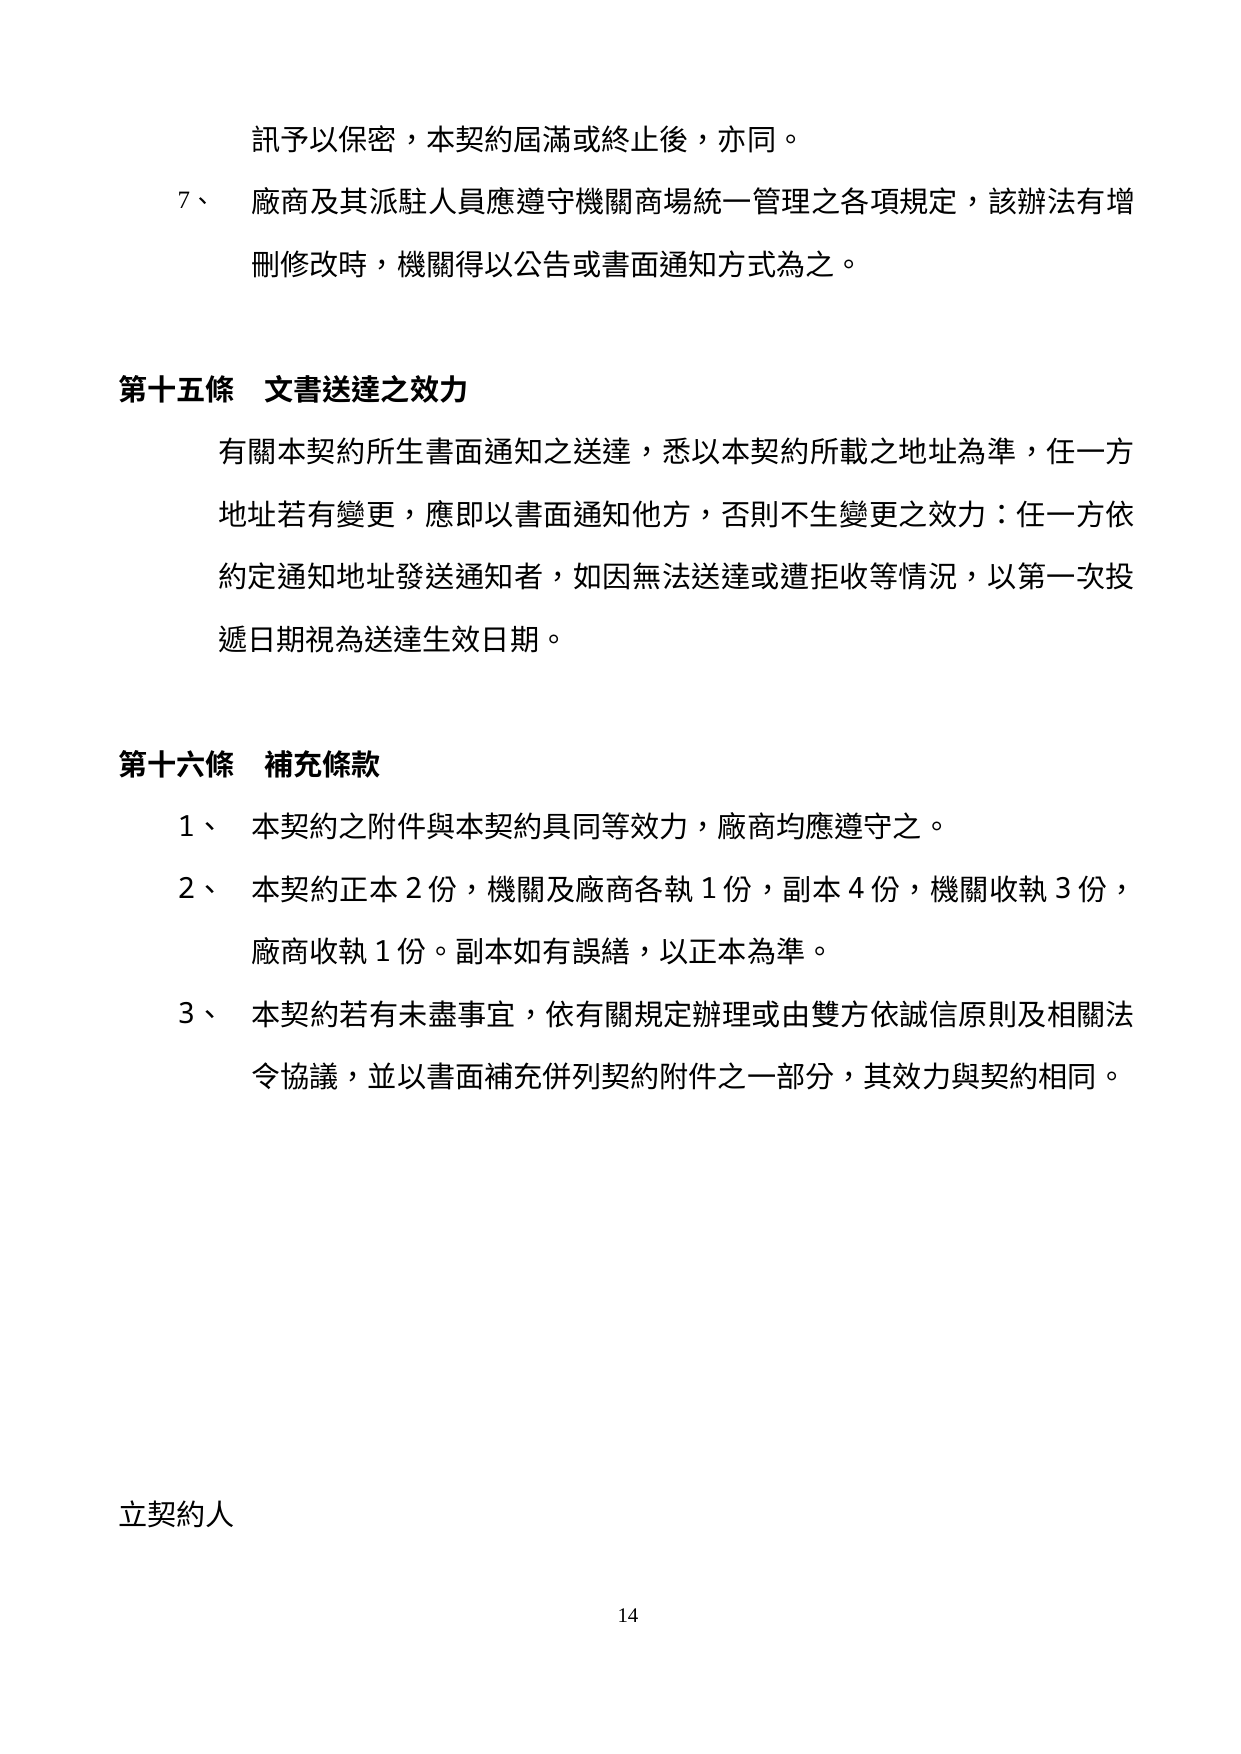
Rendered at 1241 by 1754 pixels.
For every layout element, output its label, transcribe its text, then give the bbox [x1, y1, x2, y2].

list 本契約若有未盡事宜，依有關規定辦理或由雙方依誠信原則及相關法令協議，並以書面補充併列契約附件之一部分，其效力與契約相同。 [177, 971, 1137, 1096]
text 有關本契約所生書面通知之送達，悉以本契約所載之地址為準，任一方地址若有變更，應即以書面通知他方，否則不生變更之效力：任一方依約定通知地址發送通知者，如因無法送達或遭拒收等情況，以第一次投遞日期視為送達生效日期。 [218, 408, 1137, 658]
list 本契約之附件與本契約具同等效力，廠商均應遵守之。 [177, 783, 1137, 846]
list 本契約正本2份，機關及廠商各執1份，副本4份，機關收執3份，廠商收執1份。副本如有誤繕，以正本為準。 [177, 846, 1137, 971]
text 第十五條 文書送達之效力 [118, 346, 1137, 408]
text 第十六條 補充條款 [118, 721, 1137, 783]
list 訊予以保密，本契約屆滿或終止後，亦同。 [177, 96, 1137, 158]
list 廠商及其派駐人員應遵守機關商場統一管理之各項規定，該辦法有增刪修改時，機關得以公告或書面通知方式為之。 [177, 158, 1137, 283]
text 立契約人 [118, 1471, 1137, 1533]
